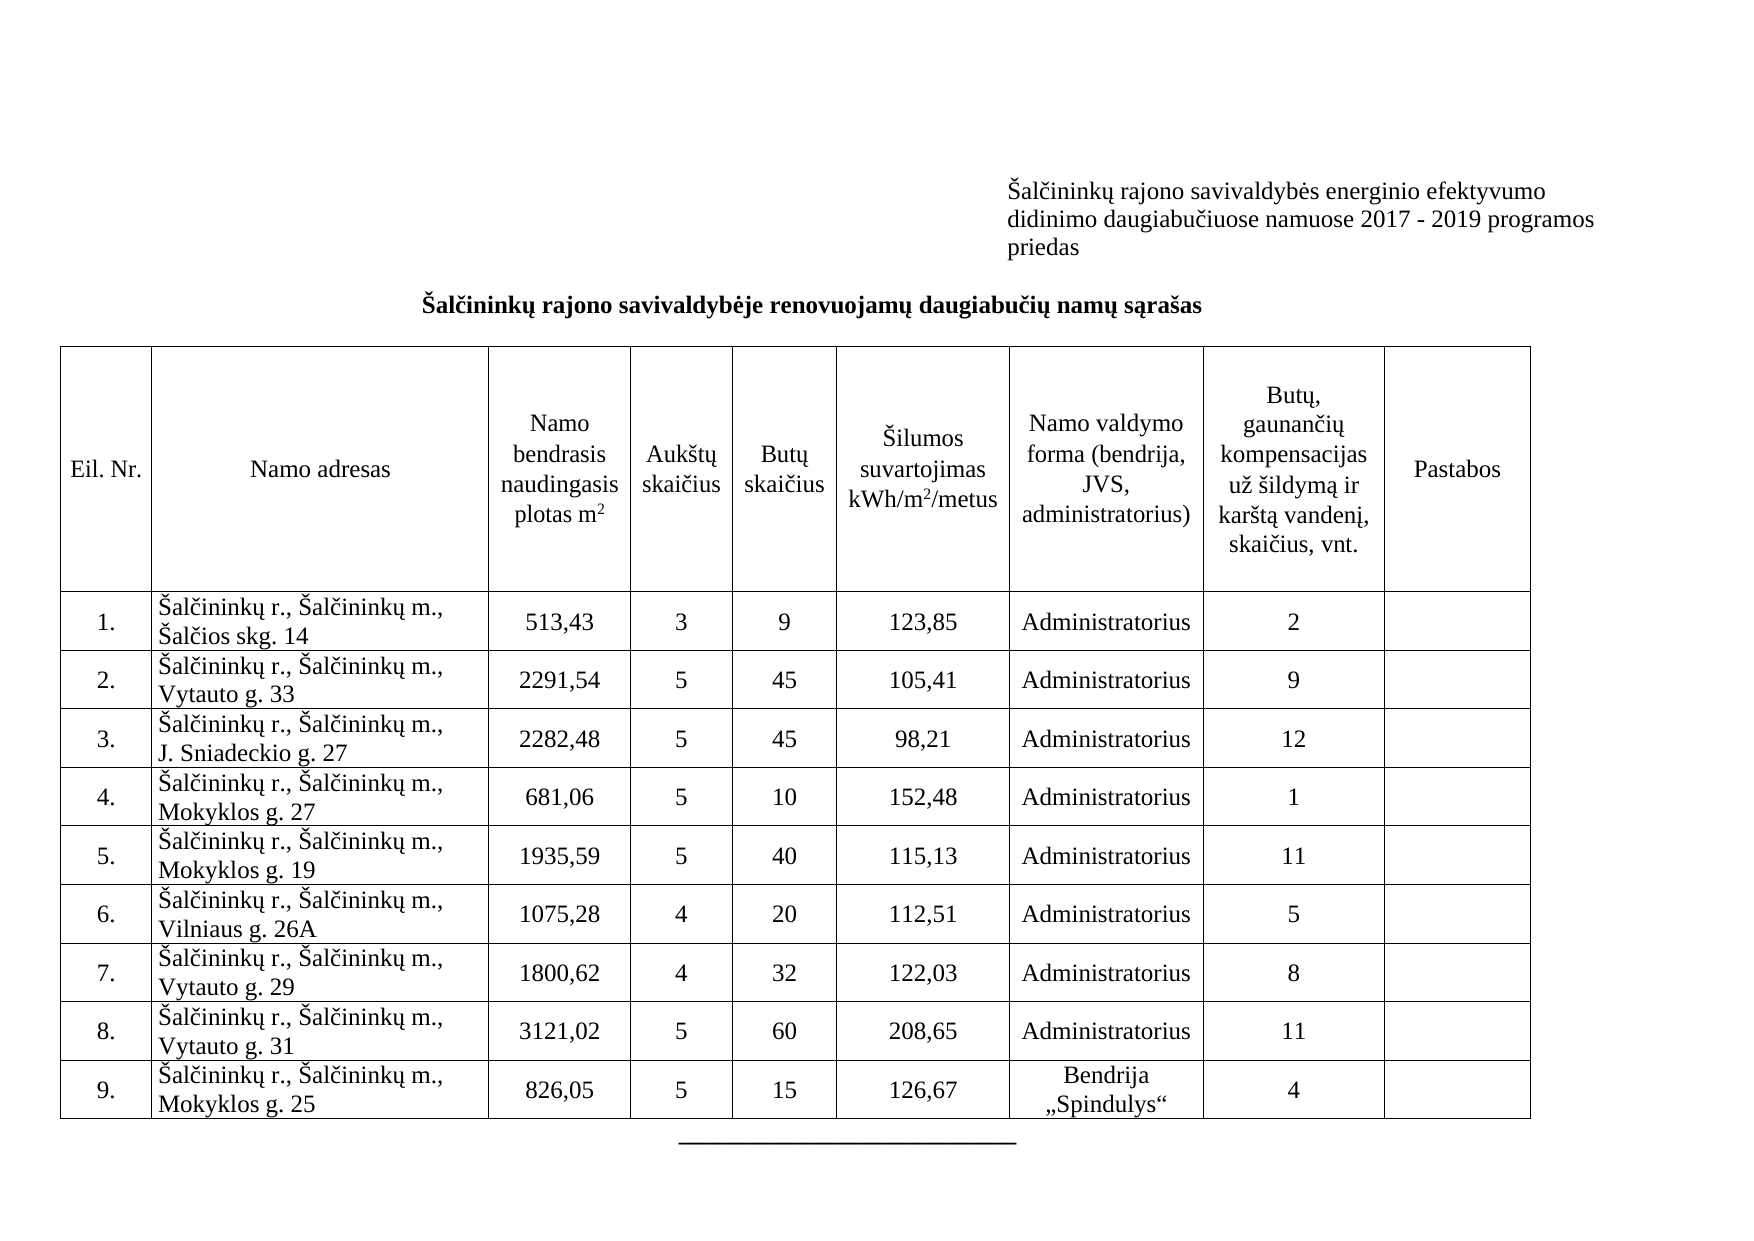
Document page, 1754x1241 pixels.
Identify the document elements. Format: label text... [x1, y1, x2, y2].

table_cell 681,06 [489, 768, 630, 825]
table_cell [1385, 709, 1530, 767]
table_cell 3. [61, 709, 151, 767]
table_cell Šalčininkų r., Šalčininkų m., Vytauto g. 33 [152, 651, 488, 708]
table_cell 2 [1204, 592, 1384, 650]
table_cell 5. [61, 826, 151, 884]
table_cell 1 [1204, 768, 1384, 825]
table_cell 9. [61, 1061, 151, 1118]
table_cell Administratorius [1010, 826, 1203, 884]
table_cell [1385, 944, 1530, 1001]
table_cell Šalčininkų r., Šalčininkų m., Šalčios skg. 14 [152, 592, 488, 650]
table_cell 826,05 [489, 1061, 630, 1118]
table_cell 40 [733, 826, 836, 884]
table_cell Administratorius [1010, 768, 1203, 825]
table_cell Administratorius [1010, 592, 1203, 650]
table_header Namo bendrasis naudingasis plotas m2 [489, 347, 630, 591]
table_cell 126,67 [837, 1061, 1009, 1118]
text ___________________________ [59, 1119, 1636, 1147]
table_cell Šalčininkų r., Šalčininkų m., Mokyklos g. 25 [152, 1061, 488, 1118]
table_cell [1385, 1002, 1530, 1059]
table_cell 45 [733, 709, 836, 767]
table_cell 12 [1204, 709, 1384, 767]
table_cell 8 [1204, 944, 1384, 1001]
table_cell Administratorius [1010, 1002, 1203, 1059]
table_cell 98,21 [837, 709, 1009, 767]
table_cell 7. [61, 944, 151, 1001]
table_cell 3121,02 [489, 1002, 630, 1059]
table_cell 5 [631, 826, 732, 884]
table_cell 8. [61, 1002, 151, 1059]
table_cell 11 [1204, 826, 1384, 884]
table_cell 45 [733, 651, 836, 708]
table_cell 4 [631, 885, 732, 942]
text priedas [1007, 233, 1636, 261]
table_cell 11 [1204, 1002, 1384, 1059]
table_cell 32 [733, 944, 836, 1001]
table_header Eil. Nr. [61, 347, 151, 591]
table_cell 513,43 [489, 592, 630, 650]
table_cell 5 [631, 1061, 732, 1118]
table_cell Šalčininkų r., Šalčininkų m., Vytauto g. 29 [152, 944, 488, 1001]
table_cell 1800,62 [489, 944, 630, 1001]
table_cell Šalčininkų r., Šalčininkų m., Mokyklos g. 19 [152, 826, 488, 884]
table_header Namo valdymo forma (bendrija, JVS, administratorius) [1010, 347, 1203, 591]
table_cell 4 [631, 944, 732, 1001]
table_cell Šalčininkų r., Šalčininkų m., Mokyklos g. 27 [152, 768, 488, 825]
table_cell Šalčininkų r., Šalčininkų m., Vilniaus g. 26A [152, 885, 488, 942]
table_cell 4 [1204, 1061, 1384, 1118]
table_cell 1. [61, 592, 151, 650]
table_cell [1385, 885, 1530, 942]
table_cell 208,65 [837, 1002, 1009, 1059]
table_cell [1385, 826, 1530, 884]
table_header Šilumos suvartojimas kWh/m2/metus [837, 347, 1009, 591]
table_cell [1385, 592, 1530, 650]
table_cell 1935,59 [489, 826, 630, 884]
table_cell 15 [733, 1061, 836, 1118]
table_header Aukštų skaičius [631, 347, 732, 591]
table_cell 152,48 [837, 768, 1009, 825]
table_cell 123,85 [837, 592, 1009, 650]
table_cell Bendrija „Spindulys“ [1010, 1061, 1203, 1118]
table_cell 60 [733, 1002, 836, 1059]
text Šalčininkų rajono savivaldybės energinio efektyvumo [1007, 177, 1636, 205]
table_cell [1385, 1061, 1530, 1118]
table_cell [1385, 768, 1530, 825]
table_header Butų skaičius [733, 347, 836, 591]
table_cell 10 [733, 768, 836, 825]
table_cell 2282,48 [489, 709, 630, 767]
table_header Pastabos [1385, 347, 1530, 591]
table_cell 4. [61, 768, 151, 825]
table_cell 122,03 [837, 944, 1009, 1001]
text Šalčininkų rajono savivaldybėje renovuojamų daugiabučių namų sąrašas [422, 290, 1636, 319]
table_cell Šalčininkų r., Šalčininkų m., J. Sniadeckio g. 27 [152, 709, 488, 767]
table_cell 112,51 [837, 885, 1009, 942]
table_cell Administratorius [1010, 885, 1203, 942]
table_cell Administratorius [1010, 709, 1203, 767]
table_cell 20 [733, 885, 836, 942]
table_cell 5 [1204, 885, 1384, 942]
table_cell 2291,54 [489, 651, 630, 708]
table_cell 3 [631, 592, 732, 650]
table_cell Šalčininkų r., Šalčininkų m., Vytauto g. 31 [152, 1002, 488, 1059]
table_header Butų, gaunančių kompensacijas už šildymą ir karštą vandenį, skaičius, vnt. [1204, 347, 1384, 591]
table_cell 1075,28 [489, 885, 630, 942]
table_cell Administratorius [1010, 651, 1203, 708]
text didinimo daugiabučiuose namuose 2017 - 2019 programos [1007, 205, 1636, 233]
table_cell 105,41 [837, 651, 1009, 708]
table_cell 5 [631, 651, 732, 708]
table_cell 6. [61, 885, 151, 942]
table_header Namo adresas [152, 347, 488, 591]
table_cell 2. [61, 651, 151, 708]
table_cell 5 [631, 768, 732, 825]
table_cell 9 [1204, 651, 1384, 708]
table_cell 9 [733, 592, 836, 650]
table_cell [1385, 651, 1530, 708]
table_cell 115,13 [837, 826, 1009, 884]
table_cell 5 [631, 1002, 732, 1059]
table_cell Administratorius [1010, 944, 1203, 1001]
table_cell 5 [631, 709, 732, 767]
